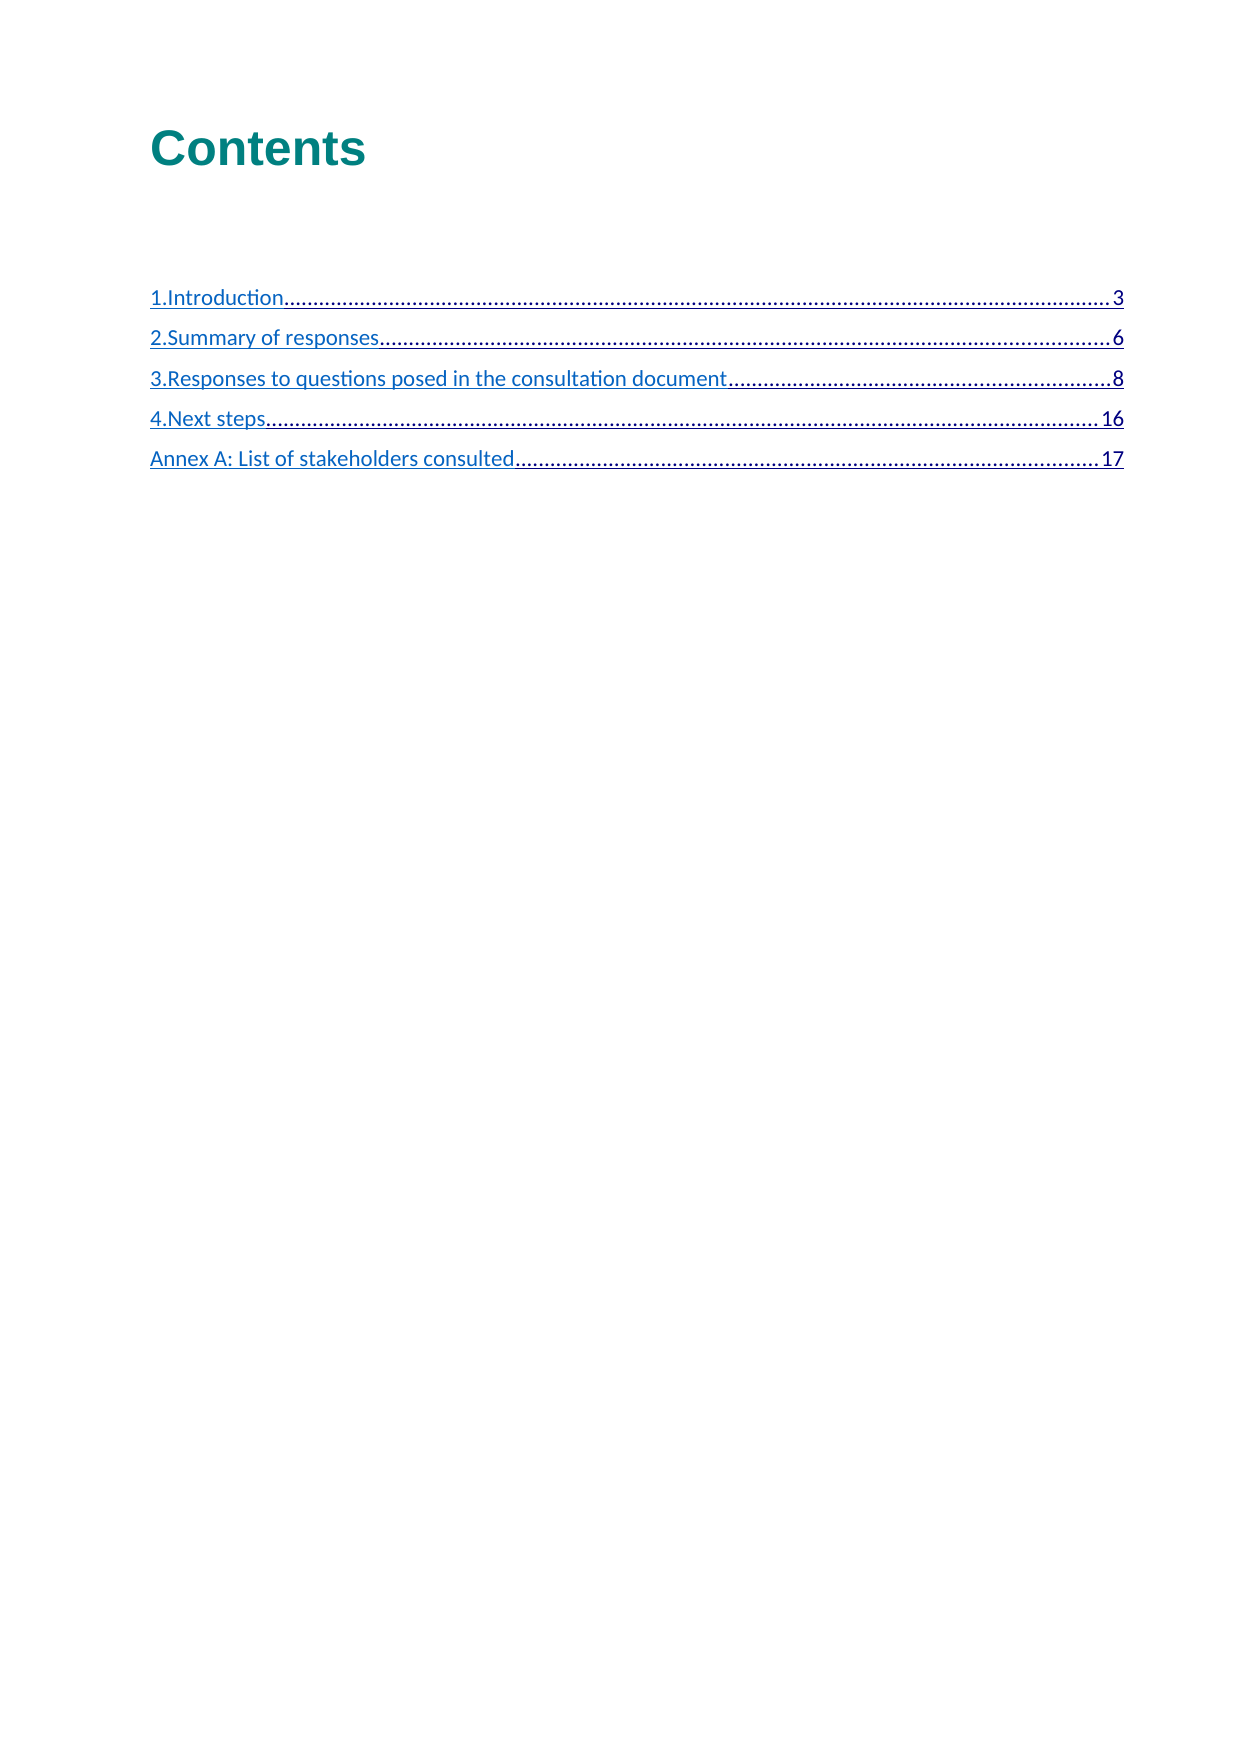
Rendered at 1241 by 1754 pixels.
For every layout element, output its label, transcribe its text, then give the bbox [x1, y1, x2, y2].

text 3. Responses to questions posed in the consultation document 8 [150, 364, 1125, 392]
text 4. Next steps 16 [150, 404, 1125, 432]
text Annex A: List of stakeholders consulted 17 [150, 444, 1125, 472]
subtitle Contents [150, 119, 1125, 176]
text 2. Summary of responses 6 [150, 323, 1125, 352]
text 1. Introduction 3 [150, 283, 1125, 311]
